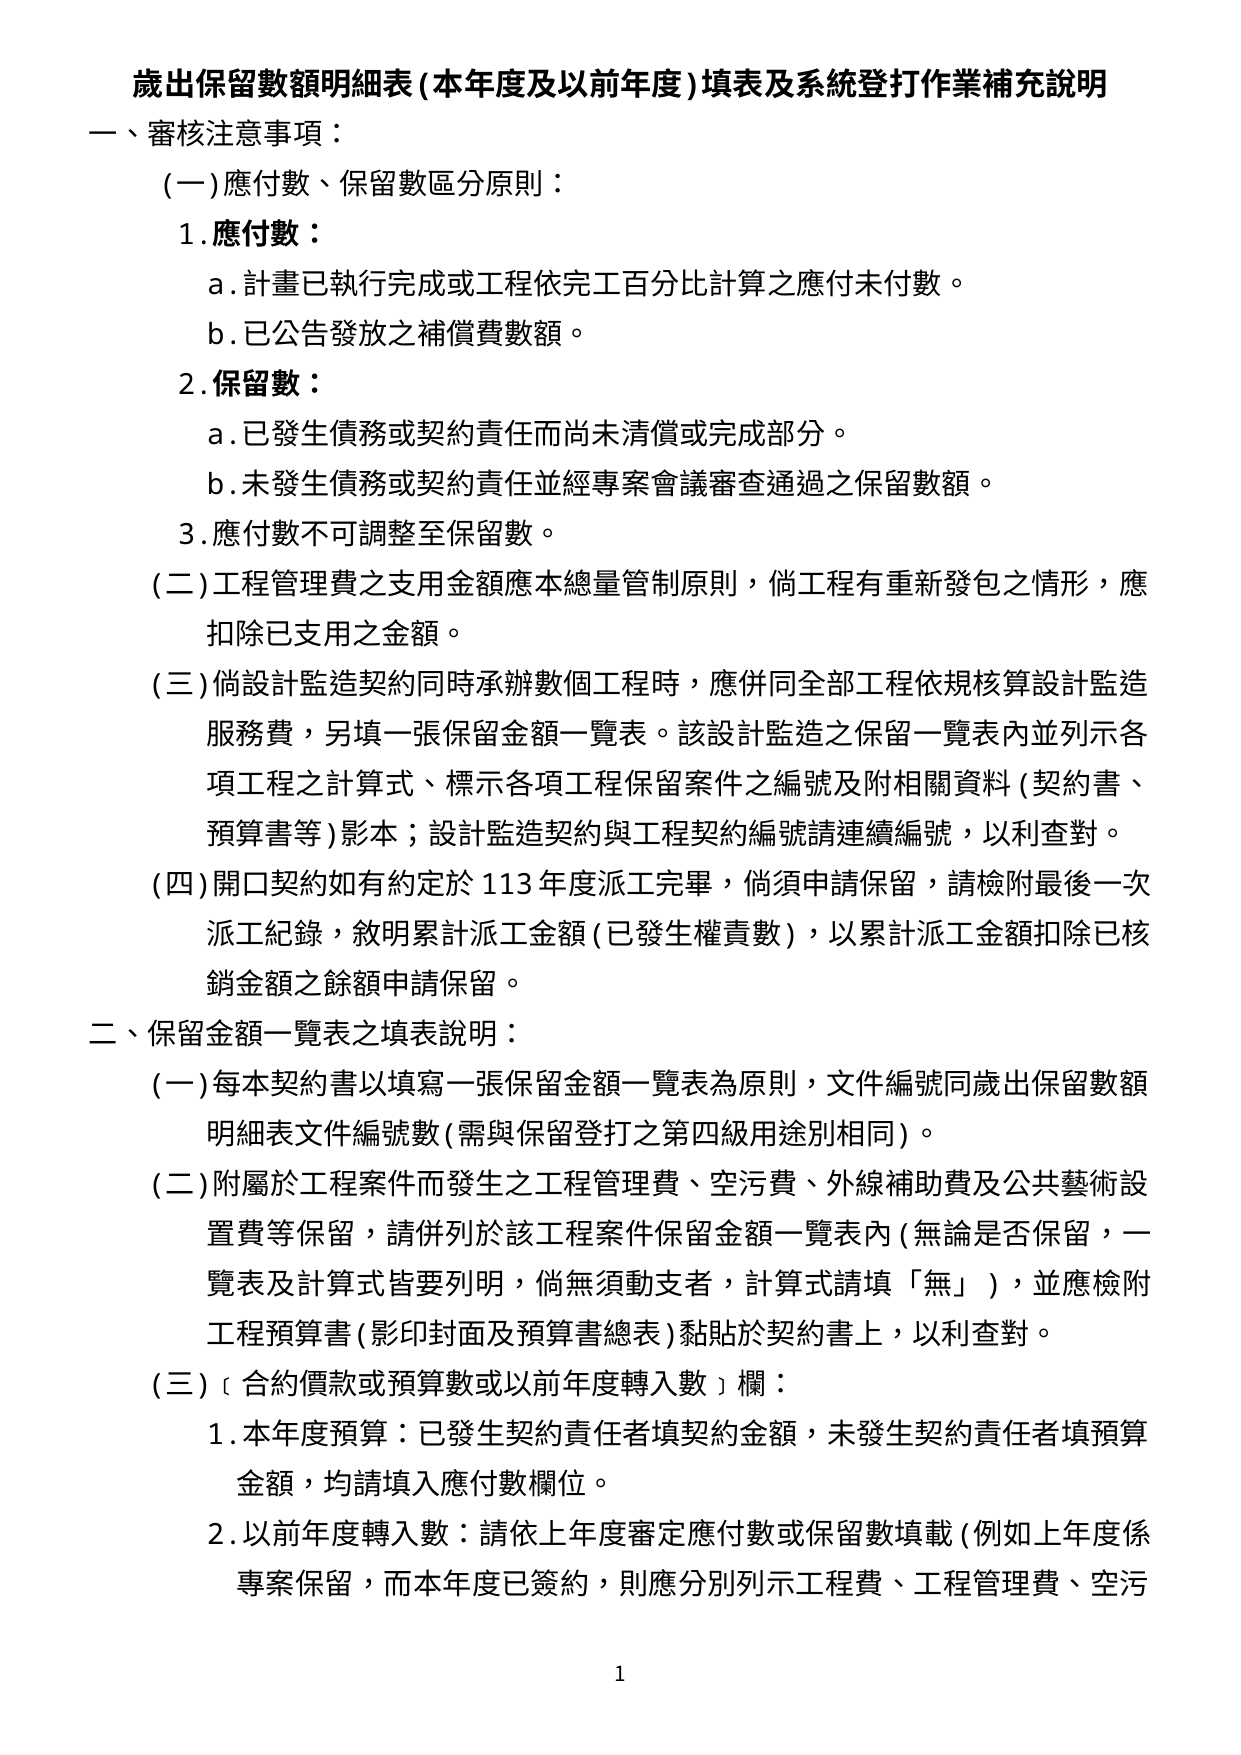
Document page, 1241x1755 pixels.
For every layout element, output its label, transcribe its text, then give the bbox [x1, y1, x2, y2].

text 1.應付數： [147, 204, 1152, 254]
text 1.本年度預算：已發生契約責任者填契約金額，未發生契約責任者填預算金額，均請填入應付數欄位。 [207, 1404, 1152, 1504]
text 歲出保留數額明細表(本年度及以前年度)填表及系統登打作業補充說明 [89, 59, 1152, 104]
text (四)開口契約如有約定於113年度派工完畢，倘須申請保留，請檢附最後一次派工紀錄，敘明累計派工金額(已發生權責數)，以累計派工金額扣除已核銷金額之餘額申請保留。 [148, 854, 1152, 1004]
text a.計畫已執行完成或工程依完工百分比計算之應付未付數。 [207, 254, 1152, 304]
text 2.以前年度轉入數：請依上年度審定應付數或保留數填載(例如上年度係專案保留，而本年度已簽約，則應分別列示工程費、工程管理費、空污 [207, 1504, 1152, 1604]
text b.未發生債務或契約責任並經專案會議審查通過之保留數額。 [207, 454, 1152, 504]
text (三)﹝合約價款或預算數或以前年度轉入數﹞欄： [148, 1354, 1152, 1404]
text 2.保留數： [177, 354, 1152, 404]
text (二)工程管理費之支用金額應本總量管制原則，倘工程有重新發包之情形，應扣除已支用之金額。 [148, 554, 1152, 654]
text 一、審核注意事項： [89, 104, 1152, 154]
text 3.應付數不可調整至保留數。 [89, 504, 1152, 554]
text (一)每本契約書以填寫一張保留金額一覽表為原則，文件編號同歲出保留數額明細表文件編號數(需與保留登打之第四級用途別相同)。 [148, 1054, 1152, 1154]
text a.已發生債務或契約責任而尚未清償或完成部分。 [207, 404, 1152, 454]
text (三)倘設計監造契約同時承辦數個工程時，應併同全部工程依規核算設計監造服務費，另填一張保留金額一覽表。該設計監造之保留一覽表內並列示各項工程之計算式、標示各項工程保留案件之編號及附相關資料(契約書、預算書等)影本；設計監造契約與工程契約編號請連續編號，以利查對。 [148, 654, 1152, 854]
text b.已公告發放之補償費數額。 [207, 304, 1152, 354]
text (二)附屬於工程案件而發生之工程管理費、空污費、外線補助費及公共藝術設置費等保留，請併列於該工程案件保留金額一覽表內(無論是否保留，一覽表及計算式皆要列明，倘無須動支者，計算式請填「無」)，並應檢附工程預算書(影印封面及預算書總表)黏貼於契約書上，以利查對。 [148, 1154, 1152, 1354]
text 二、保留金額一覽表之填表說明： [89, 1004, 1152, 1054]
text (一)應付數、保留數區分原則： [89, 154, 1152, 204]
